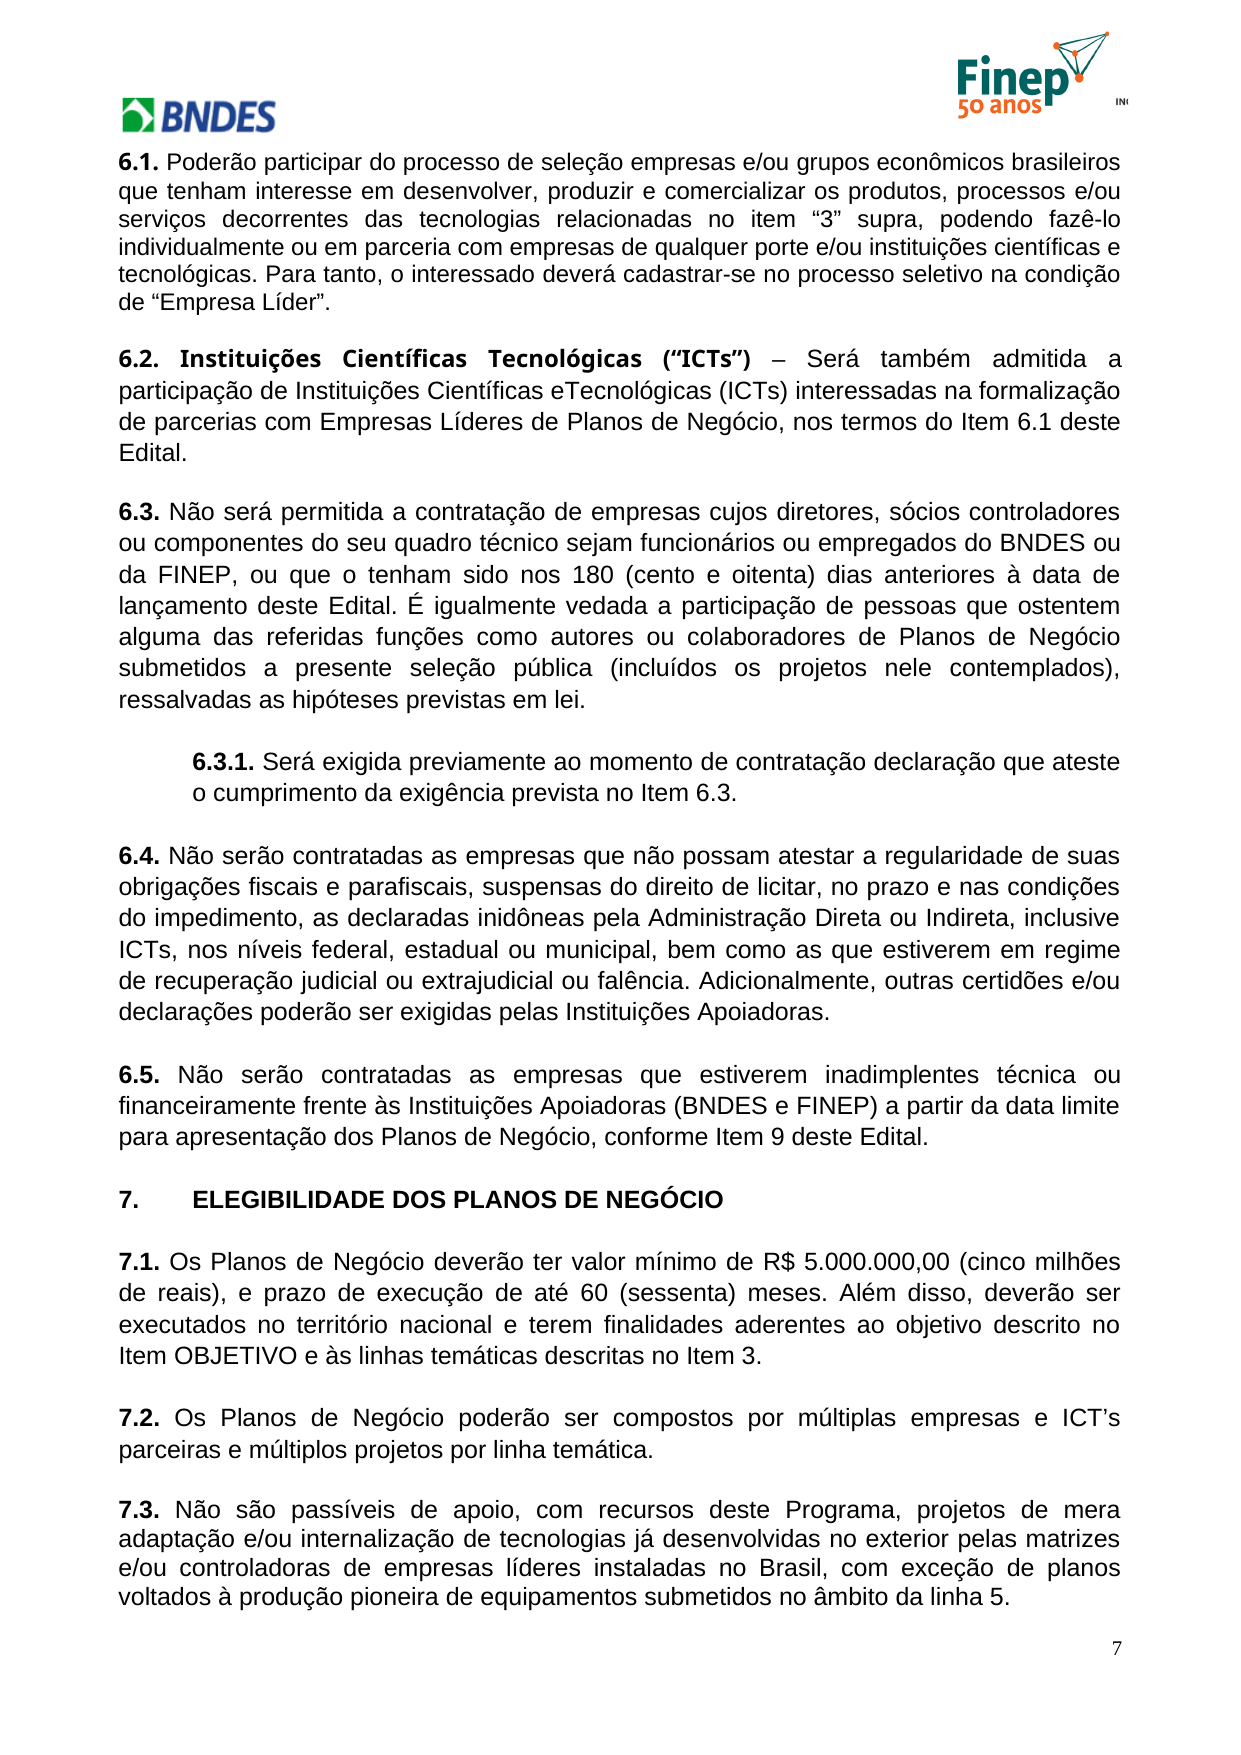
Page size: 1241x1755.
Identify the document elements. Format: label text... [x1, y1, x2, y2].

text 7.3. Não são passíveis de apoio, com recursos deste Programa, projetos de mera adaptação e/ou internalização de tecnologias já desenvolvidas no exterior pelas matrizes e/ou controladoras de empresas líderes instaladas no Brasil, com exceção de planos voltados à produção pioneira de equipamentos submetidos no âmbito da linha 5. [118, 1496, 1122, 1611]
text 7.2. Os Planos de Negócio poderão ser compostos por múltiplas empresas e ICT’s parceiras e múltiplos projetos por linha temática. [118, 1402, 1122, 1464]
text 7.1. Os Planos de Negócio deverão ter valor mínimo de R$ 5.000.000,00 (cinco milhões de reais), e prazo de execução de até 60 (sessenta) meses. Além disso, deverão ser executados no território nacional e terem finalidades aderentes ao objetivo descrito no Item 2 e às linhas temáticas descritas no Item 3. [118, 1246, 1122, 1371]
text 6.2. Instituições Científicas Tecnológicas (“ICTs”) – Será também admitida a participação de Instituições Científicas eTecnológicas (ICTs) interessadas na formalização de parcerias com Empresas Líderes de Planos de Negócio, nos termos do Item 6.1 deste Edital. [118, 343, 1122, 468]
text 6.5. Não serão contratadas as empresas que estiverem inadimplentes técnica ou financeiramente frente às Instituições Apoiadoras (BNDES e FINEP) a partir da data limite para apresentação dos Planos de Negócio, conforme Item 9 deste Edital. [118, 1058, 1122, 1152]
text 6.3. Não será permitida a contratação de empresas cujos diretores, sócios controladores ou componentes do seu quadro técnico sejam funcionários ou empregados do BNDES ou da FINEP, ou que o tenham sido nos 180 (cento e oitenta) dias anteriores à data de lançamento deste Edital. É igualmente vedada a participação de pessoas que ostentem alguma das referidas funções como autores ou colaboradores de Planos de Negócio submetidos a presente seleção pública (incluídos os projetos nele contemplados), ressalvadas as hipóteses previstas em lei. [118, 496, 1122, 714]
text 6.1. Poderão participar do processo de seleção empresas e/ou grupos econômicos brasileiros que tenham interesse em desenvolver, produzir e comercializar os produtos, processos e/ou serviços decorrentes das tecnologias relacionadas no item “3” supra, podendo fazê-lo individualmente ou em parceria com empresas de qualquer porte e/ou instituições científicas e tecnológicas. Para tanto, o interessado deverá cadastrar-se no processo seletivo na condição de “Empresa Líder”. [118, 145, 1122, 315]
text 6.3.1. Será exigida previamente ao momento de contratação declaração que ateste o cumprimento da exigência prevista no Item 6.3. [192, 746, 1122, 808]
list ELEGIBILIDADE DOS PLANOS DE NEGÓCIO [118, 1183, 1122, 1214]
text 6.4. Não serão contratadas as empresas que não possam atestar a regularidade de suas obrigações fiscais e parafiscais, suspensas do direito de licitar, no prazo e nas condições do impedimento, as declaradas inidôneas pela Administração Direta ou Indireta, inclusive ICTs, nos níveis federal, estadual ou municipal, bem como as que estiverem em regime de recuperação judicial ou extrajudicial ou falência. Adicionalmente, outras certidões e/ou declarações poderão ser exigidas pelas Instituições Apoiadoras. [118, 839, 1122, 1027]
